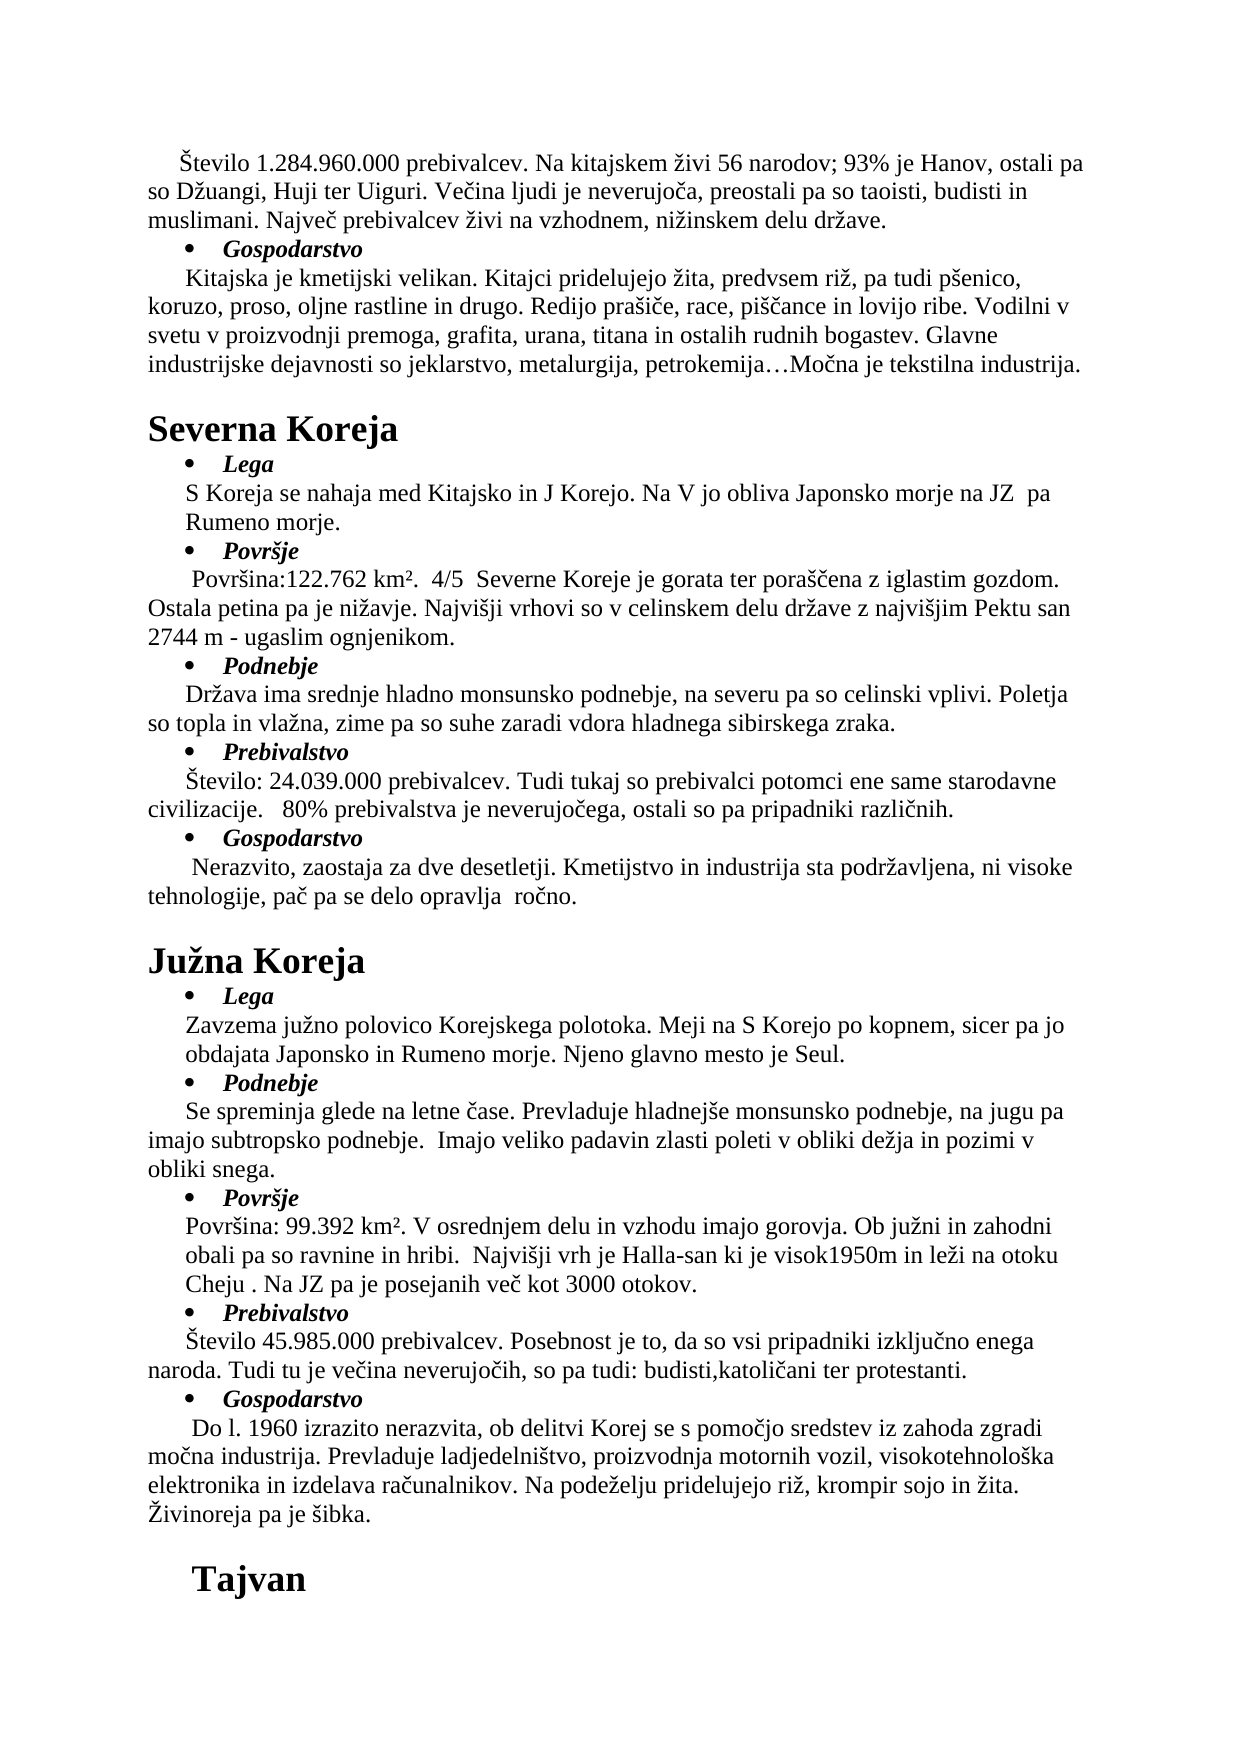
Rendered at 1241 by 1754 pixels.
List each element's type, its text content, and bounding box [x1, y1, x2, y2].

list Prebivalstvo [185, 737, 1093, 766]
text Država ima srednje hladno monsunsko podnebje, na severu pa so celinski vplivi. Poletja so topla in vlažna, zime pa so suhe zaradi vdora hladnega sibirskega zraka. [148, 679, 1093, 737]
text Se spreminja glede na letne čase. Prevladuje hladnejše monsunsko podnebje, na jugu pa imajo subtropsko podnebje. Imajo veliko padavin zlasti poleti v obliki dežja in pozimi v obliki snega. [148, 1096, 1093, 1183]
text Tajvan [148, 1556, 1093, 1599]
list Lega [185, 449, 1093, 478]
text Število 1.284.960.000 prebivalcev. Na kitajskem živi 56 narodov; 93% je Hanov, ostali pa so Džuangi, Huji ter Uiguri. Večina ljudi je neverujoča, preostali pa so taoisti, budisti in muslimani. Največ prebivalcev živi na vzhodnem, nižinskem delu države. [148, 148, 1093, 234]
list Gospodarstvo [185, 234, 1093, 263]
list Gospodarstvo [185, 1384, 1093, 1413]
list Podnebje [185, 651, 1093, 679]
list Gospodarstvo [185, 823, 1093, 852]
list Površje [185, 536, 1093, 564]
list Prebivalstvo [185, 1298, 1093, 1326]
text Površina:122.762 km². 4/5 Severne Koreje je gorata ter poraščena z iglastim gozdom. Ostala petina pa je nižavje. Najvišji vrhovi so v celinskem delu države z najvišjim Pektu san 2744 m - ugaslim ognjenikom. [148, 564, 1093, 651]
list Površje [185, 1183, 1093, 1211]
text S Koreja se nahaja med Kitajsko in J Korejo. Na V jo obliva Japonsko morje na JZ pa Rumeno morje. [185, 478, 1093, 536]
text Zavzema južno polovico Korejskega polotoka. Meji na S Korejo po kopnem, sicer pa jo obdajata Japonsko in Rumeno morje. Njeno glavno mesto je Seul. [185, 1010, 1093, 1068]
text Kitajska je kmetijski velikan. Kitajci pridelujejo žita, predvsem riž, pa tudi pšenico, koruzo, proso, oljne rastline in drugo. Redijo prašiče, race, piščance in lovijo ribe. Vodilni v svetu v proizvodnji premoga, grafita, urana, titana in ostalih rudnih bogastev. Glavne industrijske dejavnosti so jeklarstvo, metalurgija, petrokemija…Močna je tekstilna industrija. [148, 263, 1093, 378]
text Severna Koreja [148, 406, 1093, 449]
text Južna Koreja [148, 938, 1093, 981]
list Podnebje [185, 1068, 1093, 1096]
text Število 45.985.000 prebivalcev. Posebnost je to, da so vsi pripadniki izključno enega naroda. Tudi tu je večina neverujočih, so pa tudi: budisti,katoličani ter protestanti. [148, 1326, 1093, 1384]
text Do l. 1960 izrazito nerazvita, ob delitvi Korej se s pomočjo sredstev iz zahoda zgradi močna industrija. Prevladuje ladjedelništvo, proizvodnja motornih vozil, visokotehnološka elektronika in izdelava računalnikov. Na podeželju pridelujejo riž, krompir sojo in žita. Živinoreja pa je šibka. [148, 1413, 1093, 1528]
text Površina: 99.392 km². V osrednjem delu in vzhodu imajo gorovja. Ob južni in zahodni obali pa so ravnine in hribi. Najvišji vrh je Halla-san ki je visok1950m in leži na otoku Cheju . Na JZ pa je posejanih več kot 3000 otokov. [185, 1211, 1093, 1298]
list Lega [185, 981, 1093, 1010]
text Nerazvito, zaostaja za dve desetletji. Kmetijstvo in industrija sta podržavljena, ni visoke tehnologije, pač pa se delo opravlja ročno. [148, 852, 1093, 909]
text Število: 24.039.000 prebivalcev. Tudi tukaj so prebivalci potomci ene same starodavne civilizacije. 80% prebivalstva je neverujočega, ostali so pa pripadniki različnih. [148, 766, 1093, 823]
